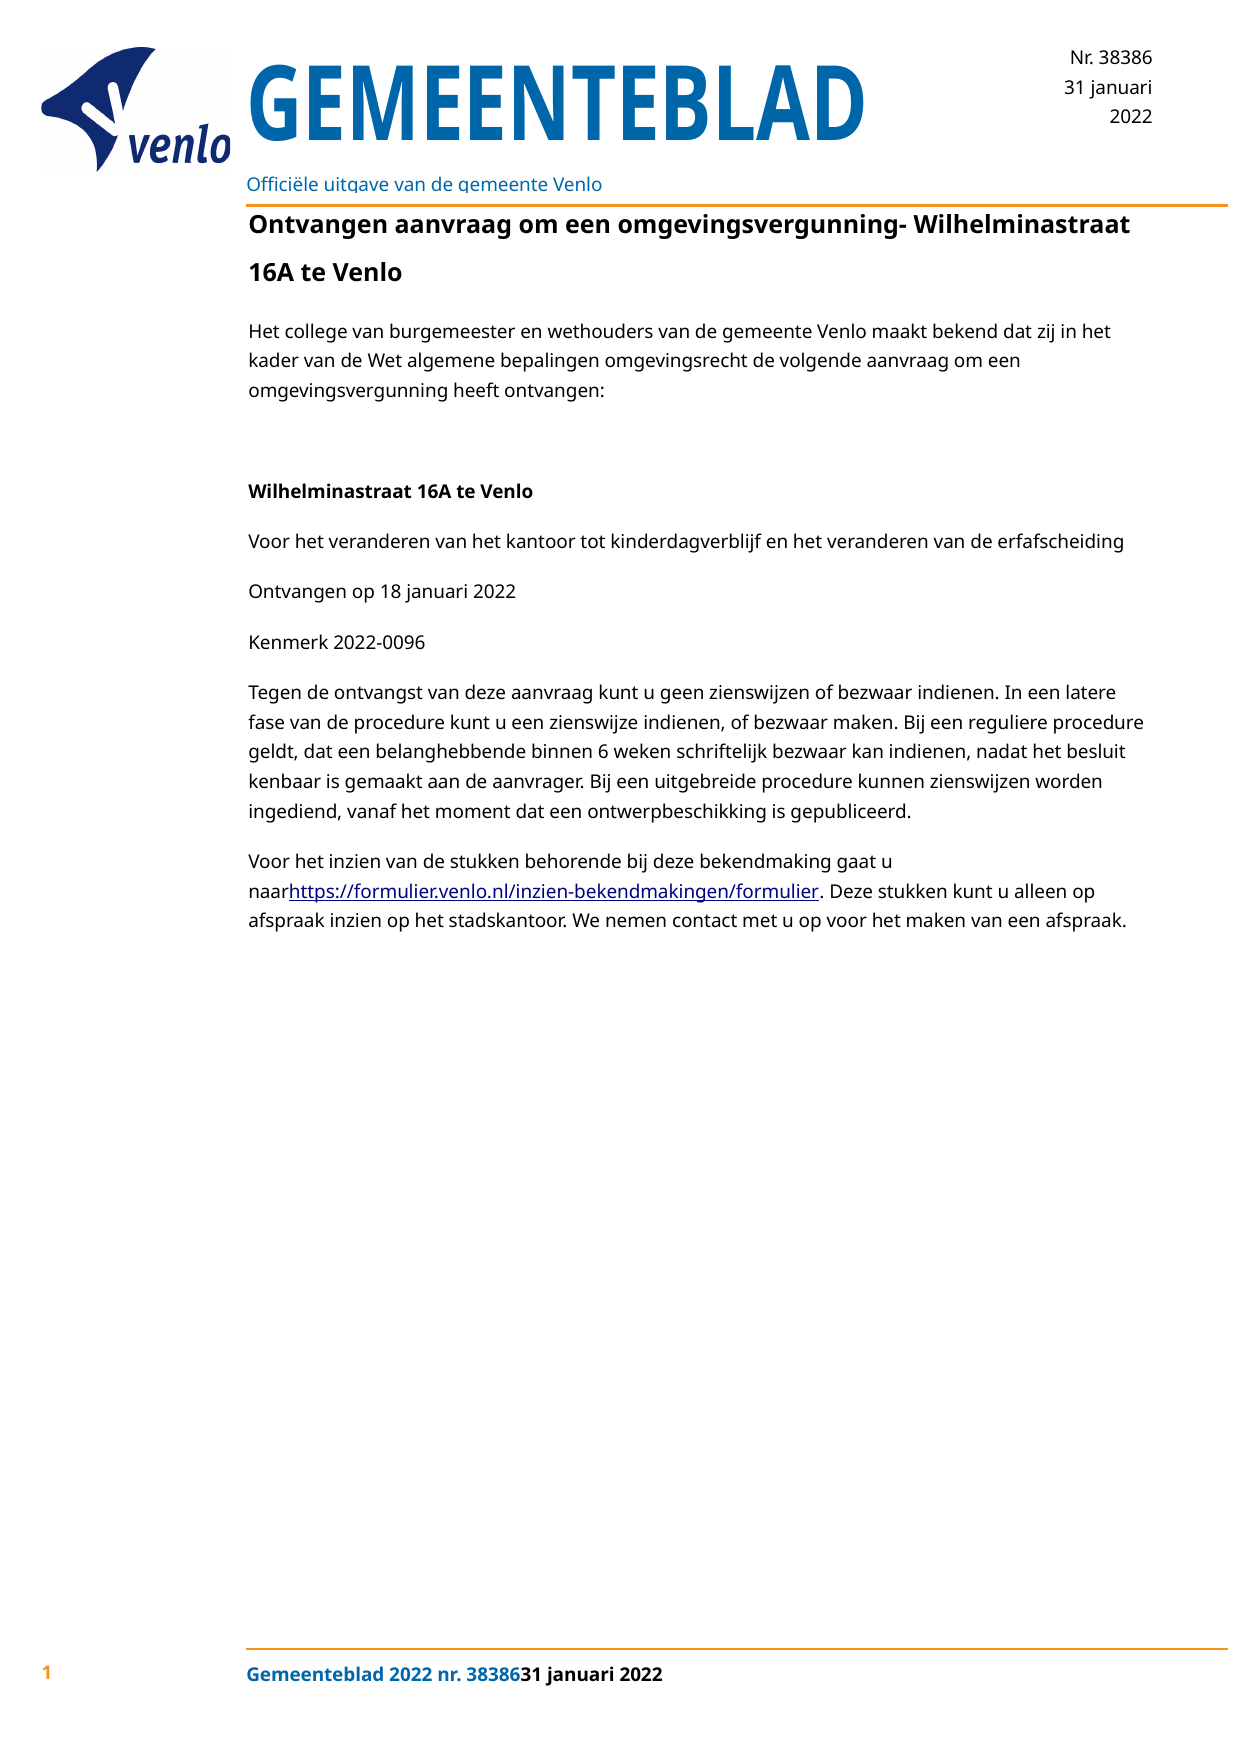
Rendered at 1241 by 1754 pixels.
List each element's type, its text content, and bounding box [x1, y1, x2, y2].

text Voor het veranderen van het kantoor tot kinderdagverblijf en het veranderen van de erfafscheiding [248, 528, 1152, 554]
text Ontvangen aanvraag om een omgevingsvergunning- Wilhelminastraat 16A te Venlo [248, 207, 1152, 288]
text Wilhelminastraat 16A te Venlo [248, 478, 1152, 504]
text Het college van burgemeester en wethouders van de gemeente Venlo maakt bekend dat zij in het kader van de Wet algemene bepalingen omgevingsrecht de volgende aanvraag om een omgevingsvergunning heeft ontvangen: [248, 318, 1152, 403]
text Voor het inzien van de stukken behorende bij deze bekendmaking gaat u naarhttps://formulier.venlo.nl/inzien-bekendmakingen/formulier. Deze stukken kunt u alleen op afspraak inzien op het stadskantoor. We nemen contact met u op voor het maken van een afspraak. [248, 848, 1152, 933]
picture [41, 47, 231, 172]
text Kenmerk 2022-0096 [248, 629, 1152, 655]
text Ontvangen op 18 januari 2022 [248, 579, 1152, 604]
text Tegen de ontvangst van deze aanvraag kunt u geen zienswijzen of bezwaar indienen. In een latere fase van de procedure kunt u een zienswijze indienen, of bezwaar maken. Bij een reguliere procedure geldt, dat een belanghebbende binnen 6 weken schriftelijk bezwaar kan indienen, nadat het besluit kenbaar is gemaakt aan de aanvrager. Bij een uitgebreide procedure kunnen zienswijzen worden ingediend, vanaf het moment dat een ontwerpbeschikking is gepubliceerd. [248, 679, 1152, 824]
